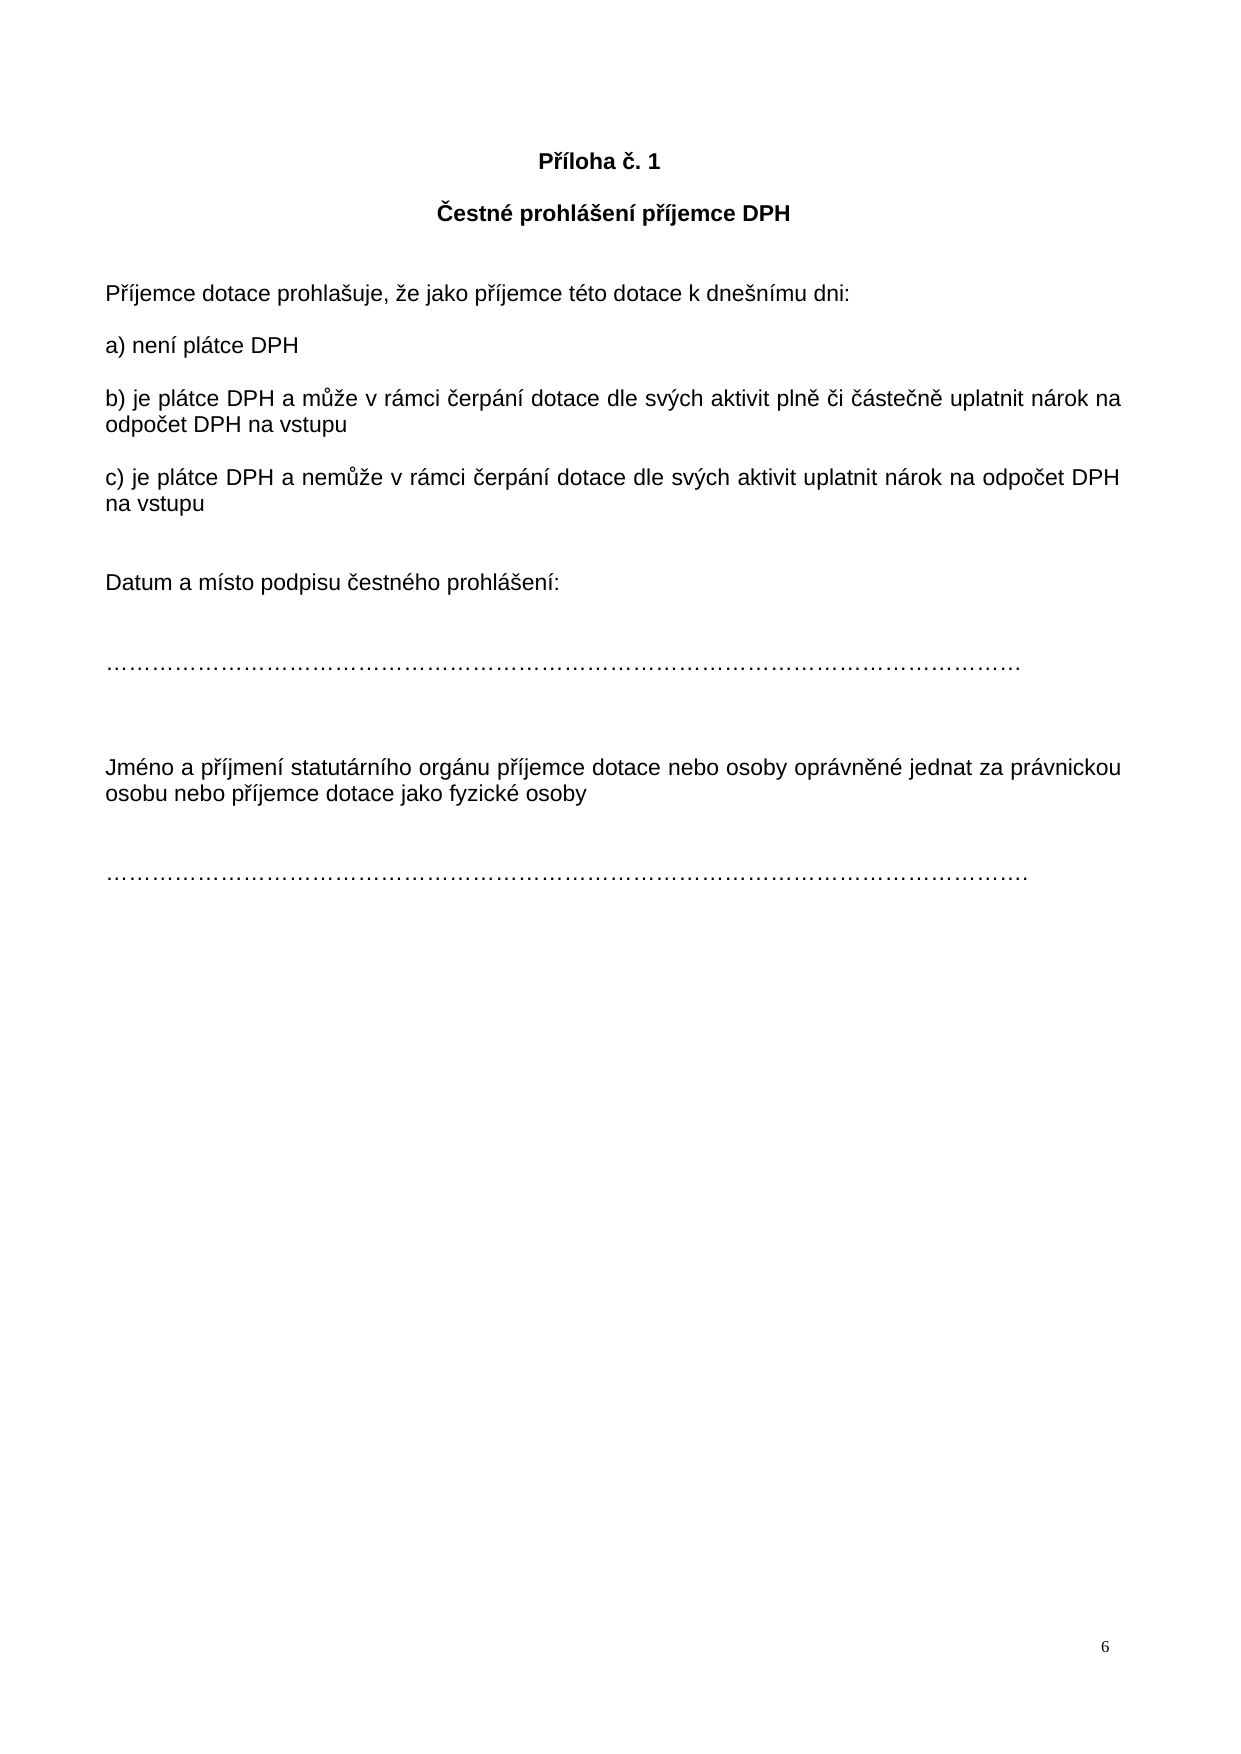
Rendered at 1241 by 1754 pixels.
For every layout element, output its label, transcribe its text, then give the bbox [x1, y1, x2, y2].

text Datum a místo podpisu čestného prohlášení: [105, 569, 1122, 596]
text Příjemce dotace prohlašuje, že jako příjemce této dotace k dnešnímu dni: [105, 279, 1122, 306]
text Příloha č. 1 [105, 148, 1122, 174]
text ………………………………………………………………………………………………………… [105, 648, 1122, 675]
text Jméno a příjmení statutárního orgánu příjemce dotace nebo osoby oprávněné jednat za právnickou osobu nebo příjemce dotace jako fyzické osoby [105, 754, 1122, 807]
text Čestné prohlášení příjemce DPH [105, 200, 1122, 227]
text …………………………………………………………………………………………………………. [105, 859, 1122, 886]
text c) je plátce DPH a nemůže v rámci čerpání dotace dle svých aktivit uplatnit nárok na odpočet DPH na vstupu [105, 464, 1122, 517]
text a) není plátce DPH [105, 332, 1122, 358]
text b) je plátce DPH a může v rámci čerpání dotace dle svých aktivit plně či částečně uplatnit nárok na odpočet DPH na vstupu [105, 385, 1122, 438]
